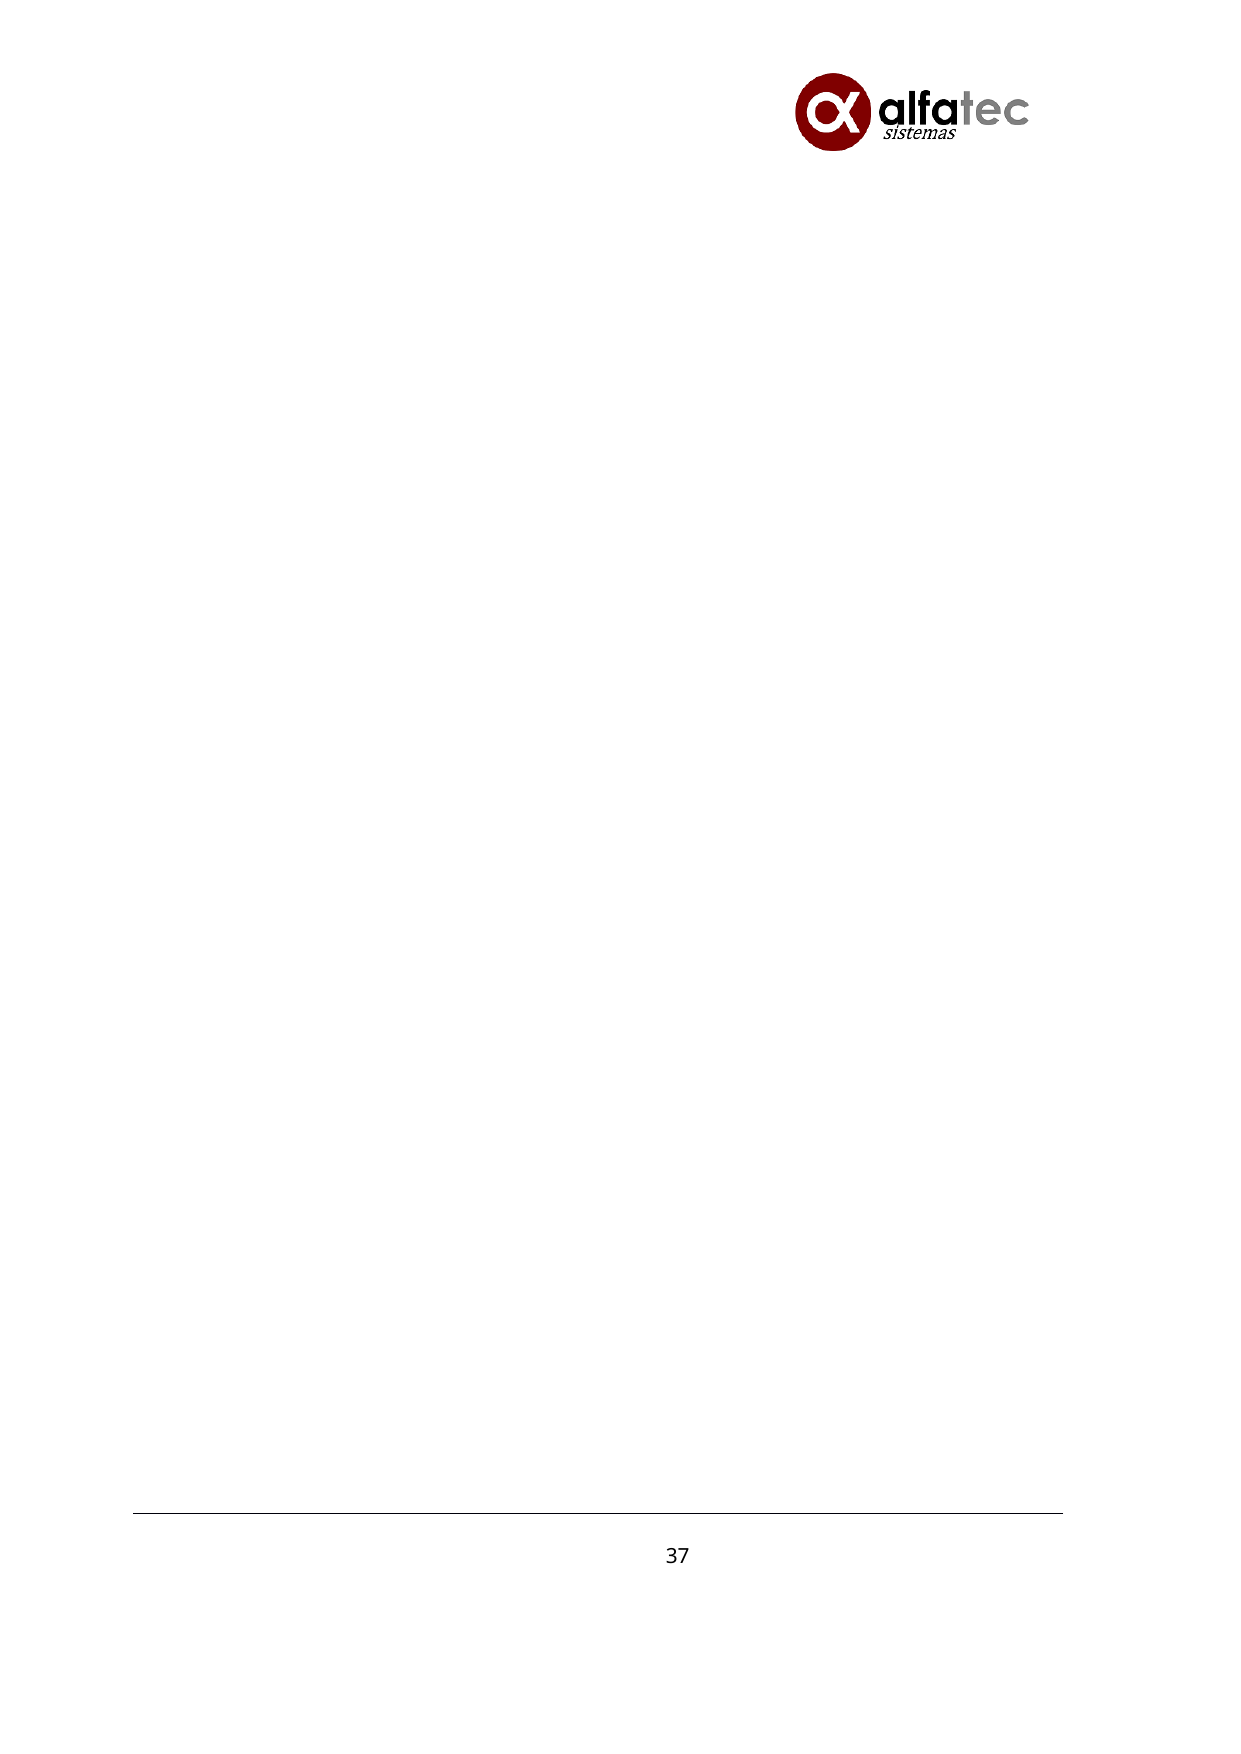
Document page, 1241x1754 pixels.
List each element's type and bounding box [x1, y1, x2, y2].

picture [795, 73, 1031, 151]
